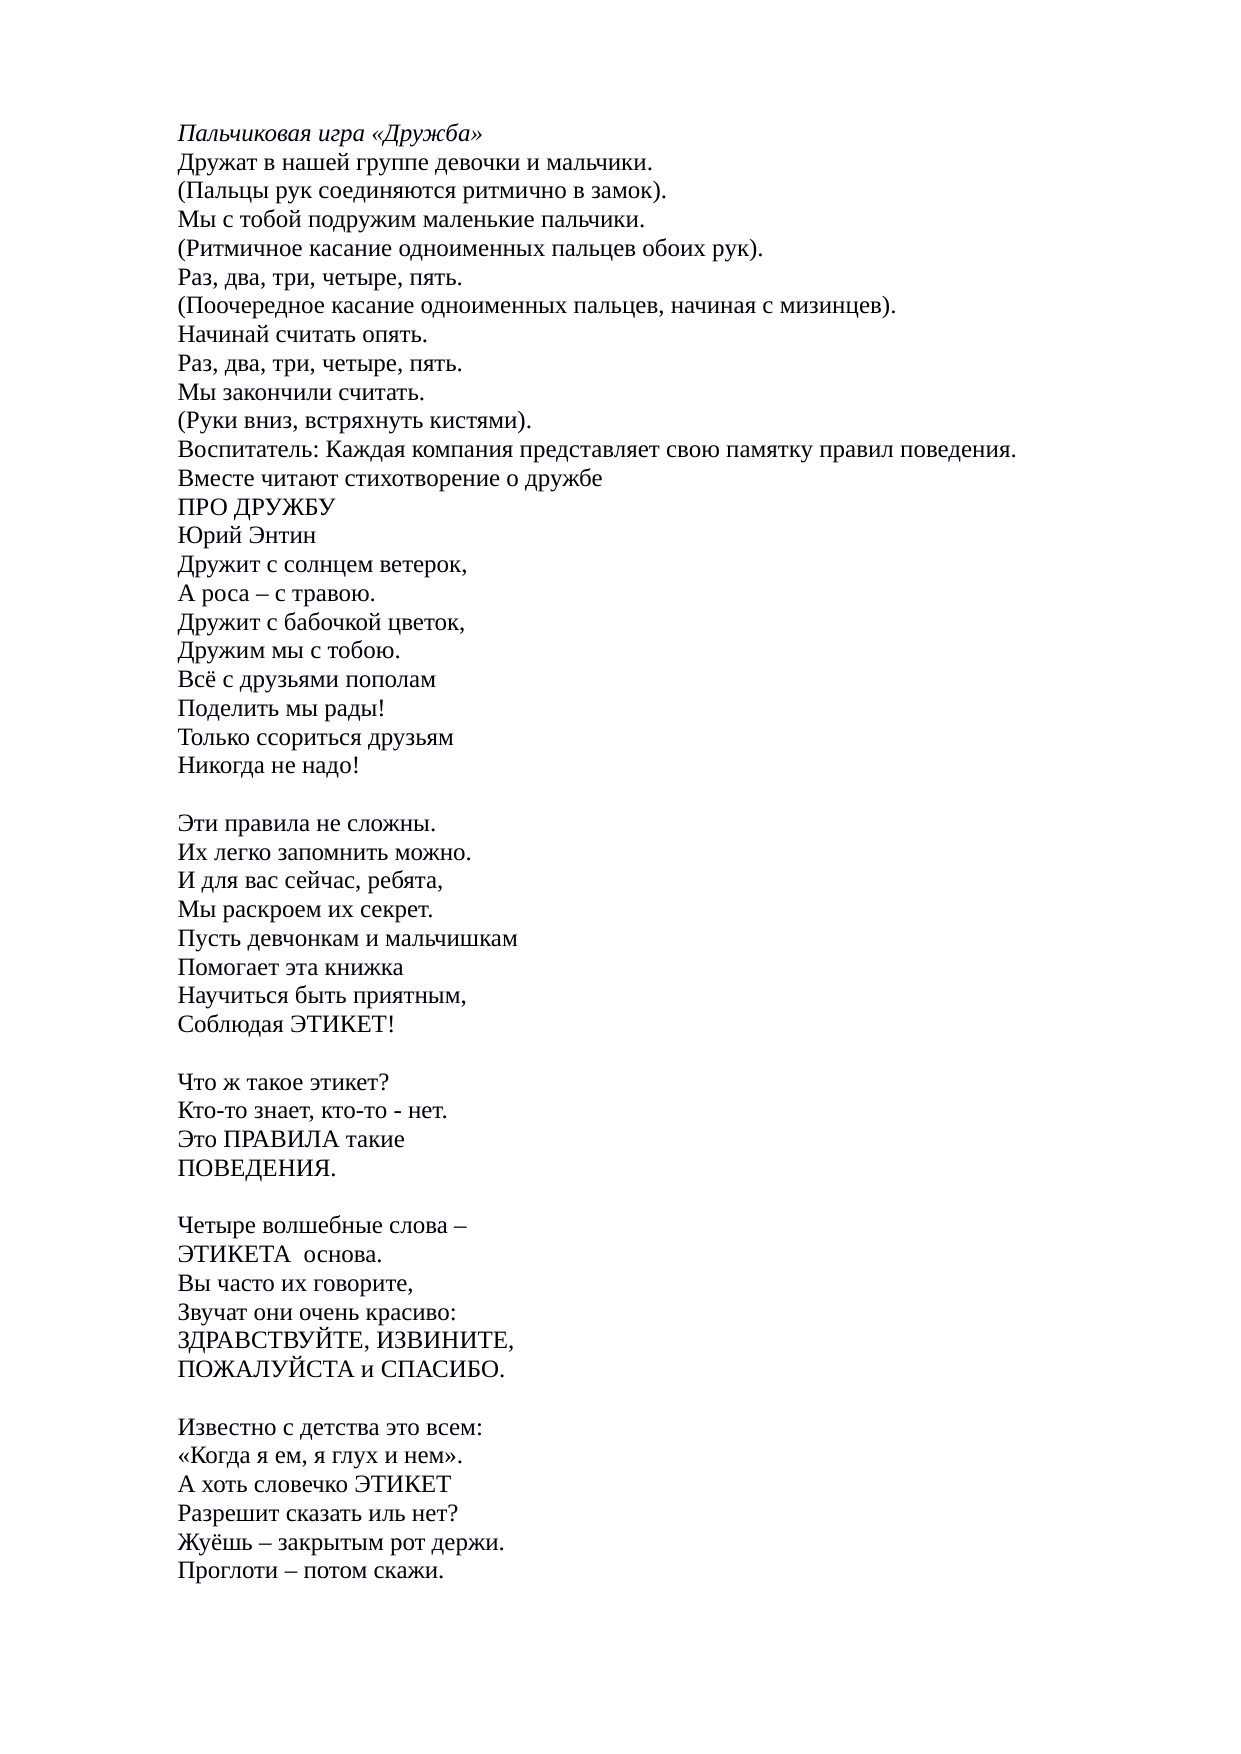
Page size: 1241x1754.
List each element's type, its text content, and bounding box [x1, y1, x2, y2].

text Это ПРАВИЛА такие [177, 1124, 1152, 1153]
text Никогда не надо! [177, 751, 1152, 779]
text Поделить мы рады! [177, 693, 1152, 722]
text Дружит с солнцем ветерок, [177, 549, 1152, 578]
text Раз, два, три, четыре, пять. [177, 262, 1152, 291]
text «Когда я ем, я глух и нем». [177, 1441, 1152, 1469]
text Дружим мы с тобою. [177, 636, 1152, 664]
text (Пальцы рук соединяются ритмично в замок). [177, 176, 1152, 204]
text Дружит с бабочкой цветок, [177, 607, 1152, 636]
text ЭТИКЕТА основа. [177, 1239, 1152, 1268]
text Эти правила не сложны. [177, 808, 1152, 837]
text Звучат они очень красиво: [177, 1297, 1152, 1326]
text Соблюдая ЭТИКЕТ! [177, 1009, 1152, 1038]
text ЗДРАВСТВУЙТЕ, ИЗВИНИТЕ, [177, 1326, 1152, 1354]
text (Руки вниз, встряхнуть кистями). [177, 406, 1152, 434]
text Что ж такое этикет? [177, 1067, 1152, 1096]
text Проглоти – потом скажи. [177, 1556, 1152, 1584]
text (Ритмичное касание одноименных пальцев обоих рук). [177, 233, 1152, 262]
text Мы закончили считать. [177, 377, 1152, 406]
text Вы часто их говорите, [177, 1268, 1152, 1297]
text Разрешит сказать иль нет? [177, 1498, 1152, 1527]
text Всё с друзьями пополам [177, 664, 1152, 693]
text А хоть словечко ЭТИКЕТ [177, 1469, 1194, 1498]
text Юрий Энтин [177, 521, 1152, 549]
text Воспитатель: Каждая компания представляет свою памятку правил поведения. [177, 434, 1152, 463]
text И для вас сейчас, ребята, [177, 866, 1152, 894]
text А роса – с травою. [177, 578, 1152, 607]
text Мы раскроем их секрет. [177, 894, 1152, 923]
text Начинай считать опять. [177, 319, 1152, 348]
text Помогает эта книжка [177, 952, 1152, 981]
text Научиться быть приятным, [177, 981, 1152, 1009]
text Пальчиковая игра «Дружба» [177, 118, 1152, 147]
text Известно с детства это всем: [177, 1412, 1152, 1441]
text Их легко запомнить можно. [177, 837, 1152, 866]
text Жуёшь – закрытым рот держи. [177, 1527, 1152, 1556]
text Кто-то знает, кто-то - нет. [177, 1096, 1152, 1124]
text Раз, два, три, четыре, пять. [177, 348, 1152, 377]
text ПОВЕДЕНИЯ. [177, 1153, 1152, 1182]
text ПОЖАЛУЙСТА и СПАСИБО. [177, 1354, 1152, 1383]
text Мы с тобой подружим маленькие пальчики. [177, 204, 1152, 233]
text Вместе читают стихотворение о дружбе [177, 463, 1152, 492]
text Только ссориться друзьям [177, 722, 1152, 751]
text Дружат в нашей группе девочки и мальчики. [177, 147, 1152, 176]
text (Поочередное касание одноименных пальцев, начиная с мизинцев). [177, 291, 1152, 319]
text Четыре волшебные слова – [177, 1211, 1152, 1239]
text Пусть девчонкам и мальчишкам [177, 923, 1152, 952]
text ПРО ДРУЖБУ [177, 492, 1152, 521]
